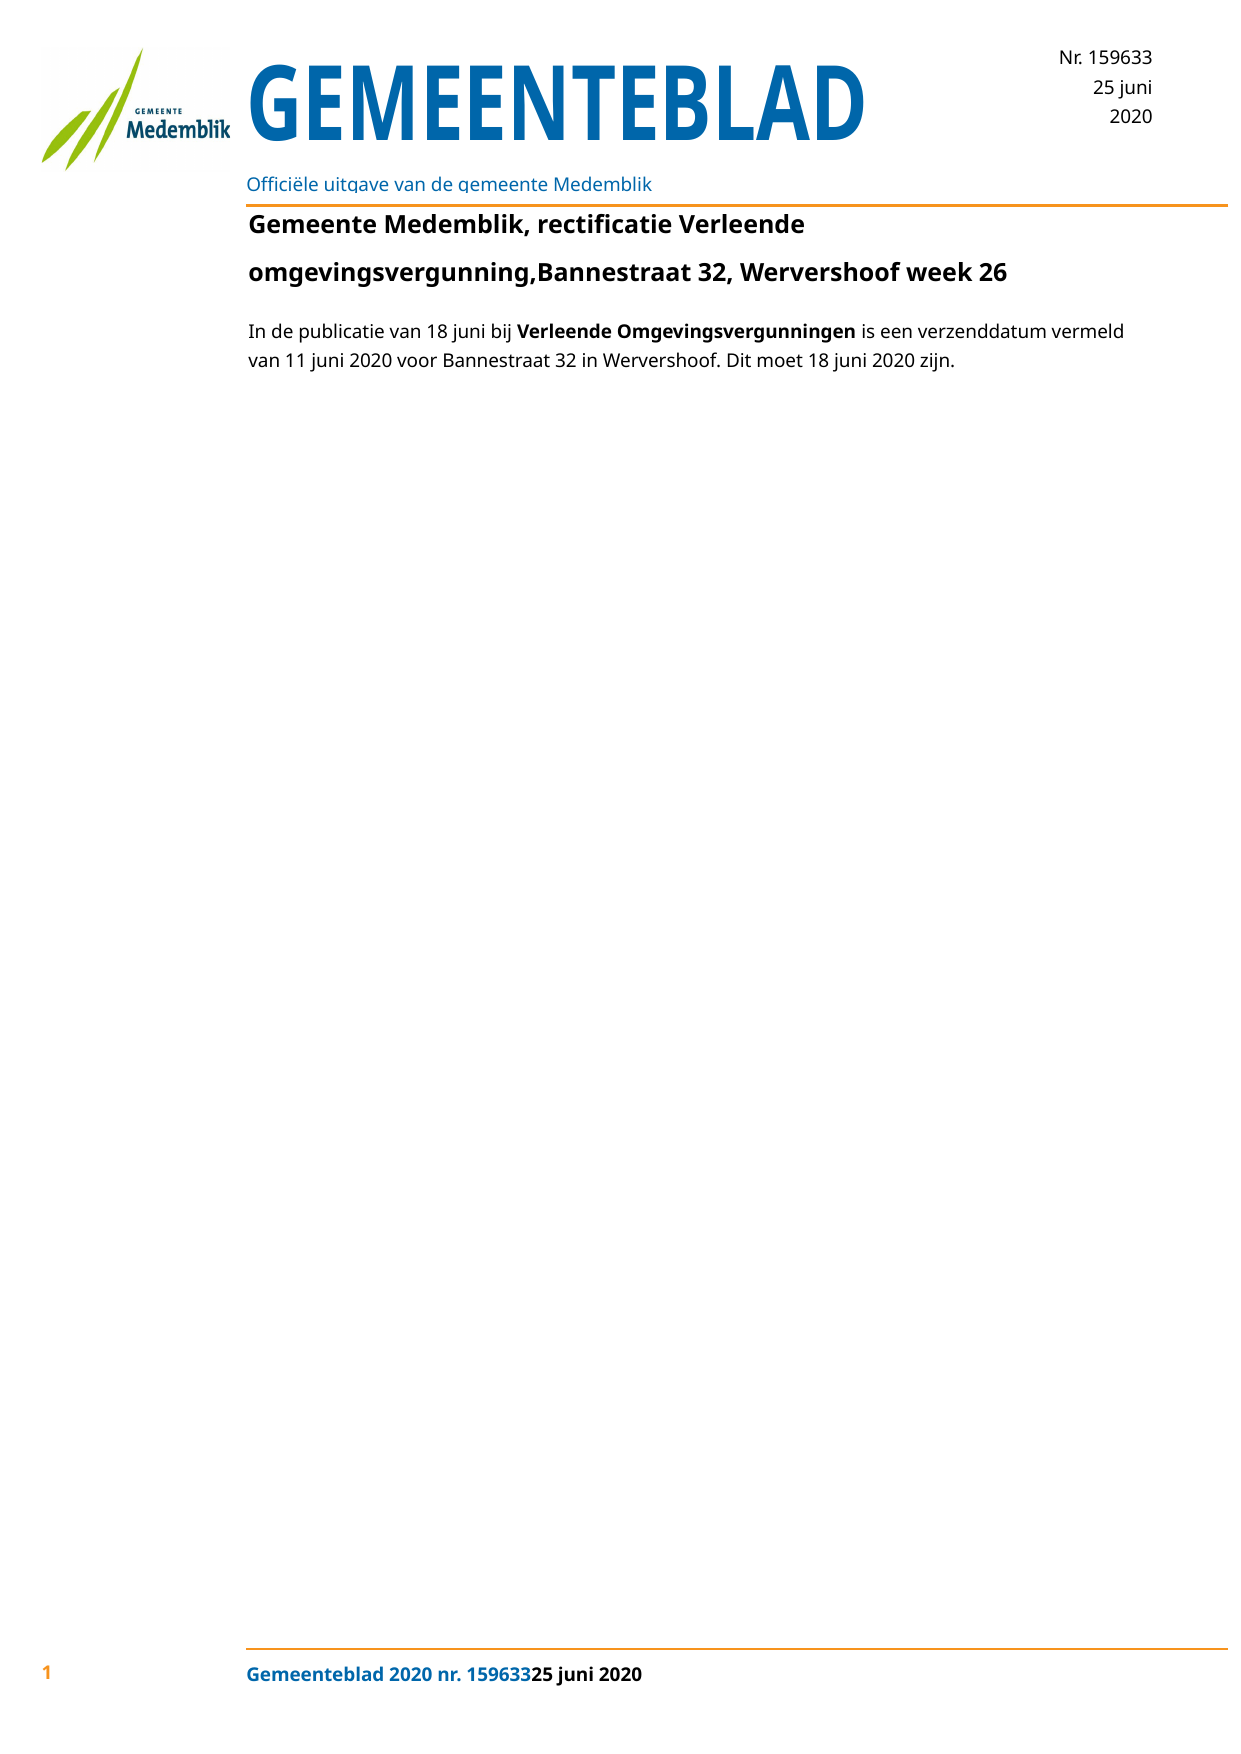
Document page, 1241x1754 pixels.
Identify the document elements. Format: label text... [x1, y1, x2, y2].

text In de publicatie van 18 juni bij Verleende Omgevingsvergunningen is een verzenddatum vermeld van 11 juni 2020 voor Bannestraat 32 in Wervershoof. Dit moet 18 juni 2020 zijn. [248, 318, 1152, 373]
text Gemeente Medemblik, rectificatie Verleende omgevingsvergunning,Bannestraat 32, Wervershoof week 26 [248, 207, 1152, 288]
picture [41, 47, 231, 172]
